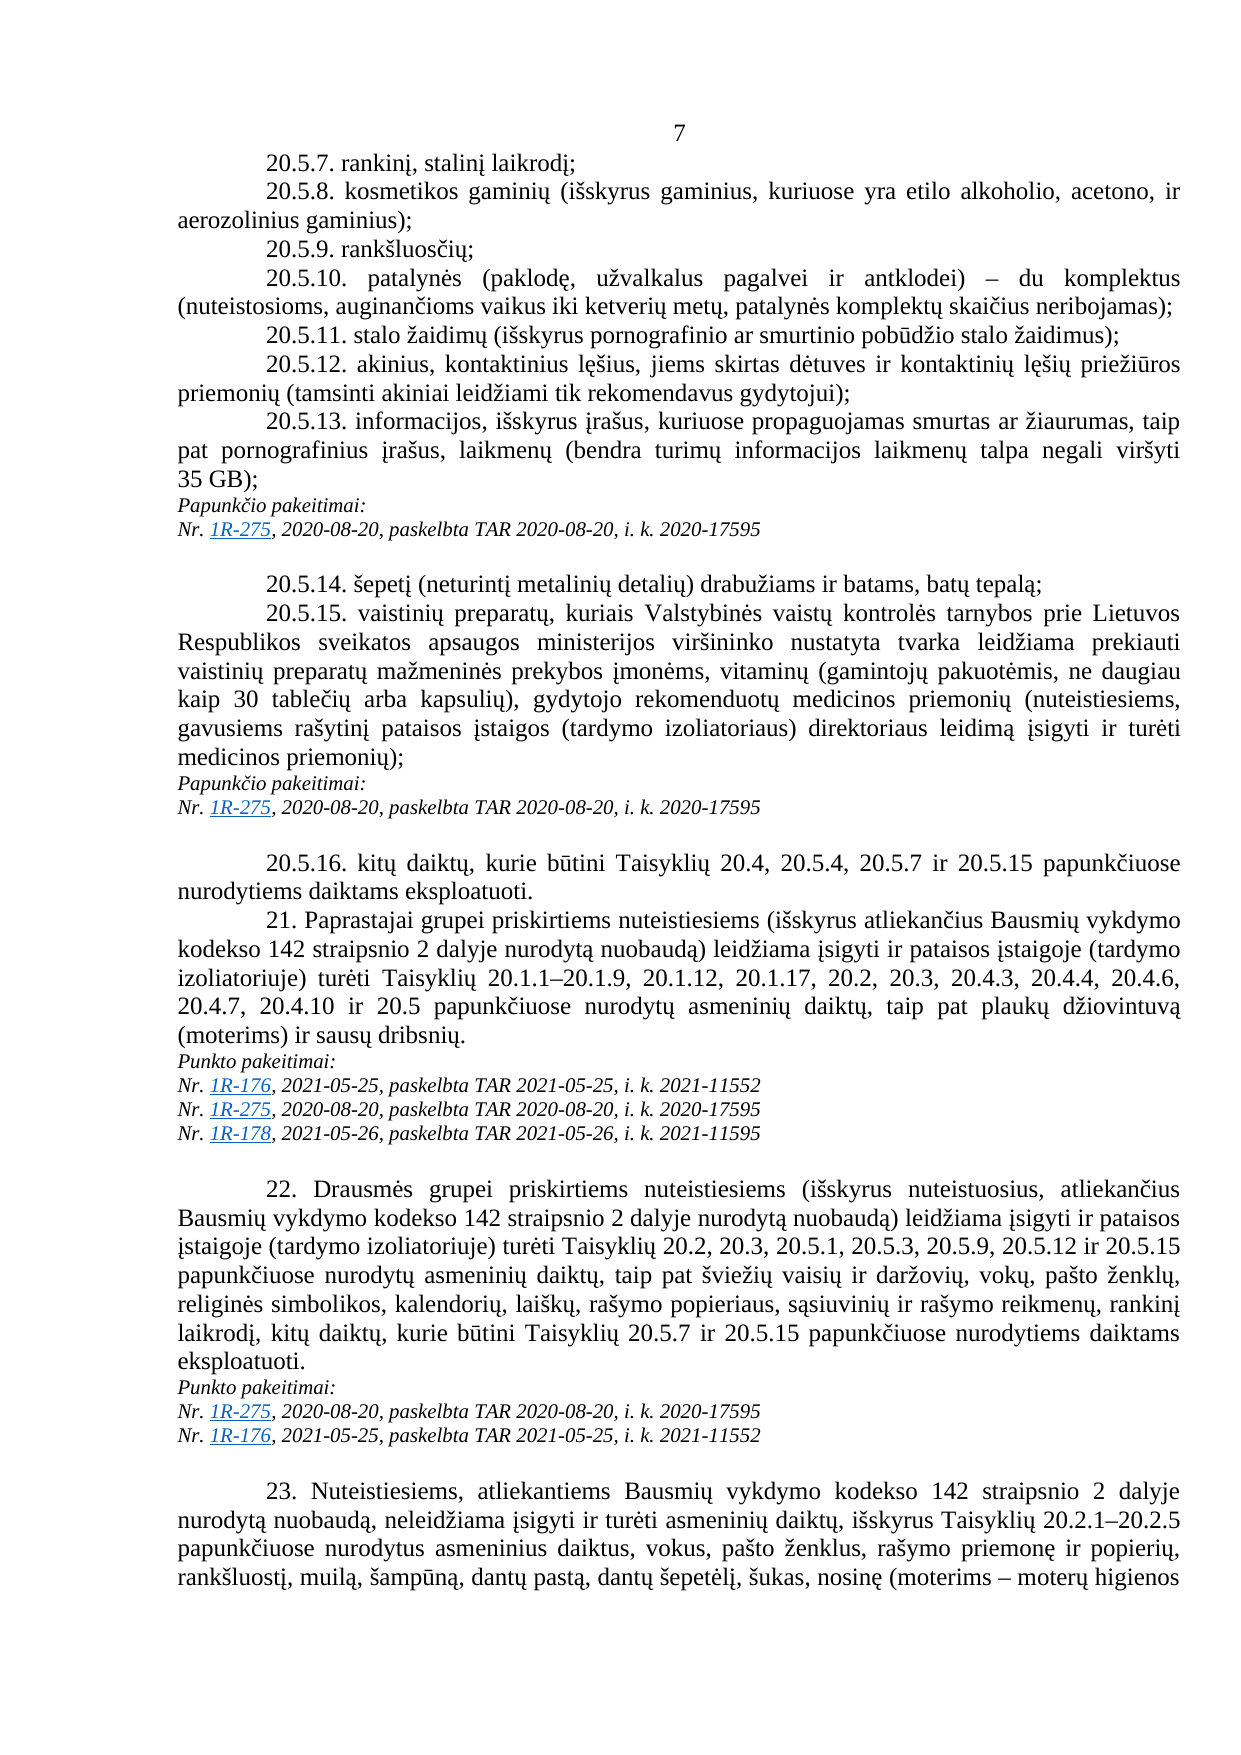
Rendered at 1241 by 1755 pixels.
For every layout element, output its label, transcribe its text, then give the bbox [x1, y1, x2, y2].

text Punkto pakeitimai: [177, 1375, 1181, 1399]
text 23. Nuteistiesiems, atliekantiems Bausmių vykdymo kodekso 142 straipsnio 2 dalyje nurodytą nuobaudą, neleidžiama įsigyti ir turėti asmeninių daiktų, išskyrus Taisyklių 20.2.1–20.2.5 papunkčiuose nurodytus asmeninius daiktus, vokus, pašto ženklus, rašymo priemonę ir popierių, rankšluostį, muilą, šampūną, dantų pastą, dantų šepetėlį, šukas, nosinę (moterims – moterų higienos [177, 1476, 1181, 1591]
text 20.5.8. kosmetikos gaminių (išskyrus gaminius, kuriuose yra etilo alkoholio, acetono, ir aerozolinius gaminius); [177, 176, 1181, 234]
text Papunkčio pakeitimai: [177, 493, 1181, 517]
text Nr. 1R-275, 2020-08-20, paskelbta TAR 2020-08-20, i. k. 2020-17595 [177, 1399, 1181, 1423]
text Nr. 1R-176, 2021-05-25, paskelbta TAR 2021-05-25, i. k. 2021-11552 [177, 1073, 1181, 1097]
text Nr. 1R-275, 2020-08-20, paskelbta TAR 2020-08-20, i. k. 2020-17595 [177, 517, 1181, 541]
text 20.5.13. informacijos, išskyrus įrašus, kuriuose propaguojamas smurtas ar žiaurumas, taip pat pornografinius įrašus, laikmenų (bendra turimų informacijos laikmenų talpa negali viršyti 35 GB); [177, 406, 1181, 493]
text 20.5.15. vaistinių preparatų, kuriais Valstybinės vaistų kontrolės tarnybos prie Lietuvos Respublikos sveikatos apsaugos ministerijos viršininko nustatyta tvarka leidžiama prekiauti vaistinių preparatų mažmeninės prekybos įmonėms, vitaminų (gamintojų pakuotėmis, ne daugiau kaip 30 tablečių arba kapsulių), gydytojo rekomenduotų medicinos priemonių (nuteistiesiems, gavusiems rašytinį pataisos įstaigos (tardymo izoliatoriaus) direktoriaus leidimą įsigyti ir turėti medicinos priemonių); [177, 598, 1181, 771]
text Papunkčio pakeitimai: [177, 771, 1181, 795]
text Punkto pakeitimai: [177, 1049, 1181, 1073]
text 21. Paprastajai grupei priskirtiems nuteistiesiems (išskyrus atliekančius Bausmių vykdymo kodekso 142 straipsnio 2 dalyje nurodytą nuobaudą) leidžiama įsigyti ir pataisos įstaigoje (tardymo izoliatoriuje) turėti Taisyklių 20.1.1–20.1.9, 20.1.12, 20.1.17, 20.2, 20.3, 20.4.3, 20.4.4, 20.4.6, 20.4.7, 20.4.10 ir 20.5 papunkčiuose nurodytų asmeninių daiktų, taip pat plaukų džiovintuvą (moterims) ir sausų dribsnių. [177, 905, 1181, 1049]
text Nr. 1R-176, 2021-05-25, paskelbta TAR 2021-05-25, i. k. 2021-11552 [177, 1423, 1181, 1447]
text 22. Drausmės grupei priskirtiems nuteistiesiems (išskyrus nuteistuosius, atliekančius Bausmių vykdymo kodekso 142 straipsnio 2 dalyje nurodytą nuobaudą) leidžiama įsigyti ir pataisos įstaigoje (tardymo izoliatoriuje) turėti Taisyklių 20.2, 20.3, 20.5.1, 20.5.3, 20.5.9, 20.5.12 ir 20.5.15 papunkčiuose nurodytų asmeninių daiktų, taip pat šviežių vaisių ir daržovių, vokų, pašto ženklų, religinės simbolikos, kalendorių, laiškų, rašymo popieriaus, sąsiuvinių ir rašymo reikmenų, rankinį laikrodį, kitų daiktų, kurie būtini Taisyklių 20.5.7 ir 20.5.15 papunkčiuose nurodytiems daiktams eksploatuoti. [177, 1174, 1181, 1375]
text 20.5.7. rankinį, stalinį laikrodį; [177, 148, 1181, 176]
text Nr. 1R-178, 2021-05-26, paskelbta TAR 2021-05-26, i. k. 2021-11595 [177, 1121, 1181, 1145]
text 20.5.16. kitų daiktų, kurie būtini Taisyklių 20.4, 20.5.4, 20.5.7 ir 20.5.15 papunkčiuose nurodytiems daiktams eksploatuoti. [177, 848, 1181, 905]
text 20.5.12. akinius, kontaktinius lęšius, jiems skirtas dėtuves ir kontaktinių lęšių priežiūros priemonių (tamsinti akiniai leidžiami tik rekomendavus gydytojui); [177, 349, 1181, 406]
text 20.5.10. patalynės (paklodę, užvalkalus pagalvei ir antklodei) – du komplektus (nuteistosioms, auginančioms vaikus iki ketverių metų, patalynės komplektų skaičius neribojamas); [177, 263, 1181, 320]
text Nr. 1R-275, 2020-08-20, paskelbta TAR 2020-08-20, i. k. 2020-17595 [177, 1097, 1181, 1121]
text 20.5.9. rankšluosčių; [177, 234, 1181, 263]
text 20.5.11. stalo žaidimų (išskyrus pornografinio ar smurtinio pobūdžio stalo žaidimus); [177, 320, 1181, 349]
text Nr. 1R-275, 2020-08-20, paskelbta TAR 2020-08-20, i. k. 2020-17595 [177, 795, 1181, 819]
text 20.5.14. šepetį (neturintį metalinių detalių) drabužiams ir batams, batų tepalą; [177, 569, 1181, 598]
